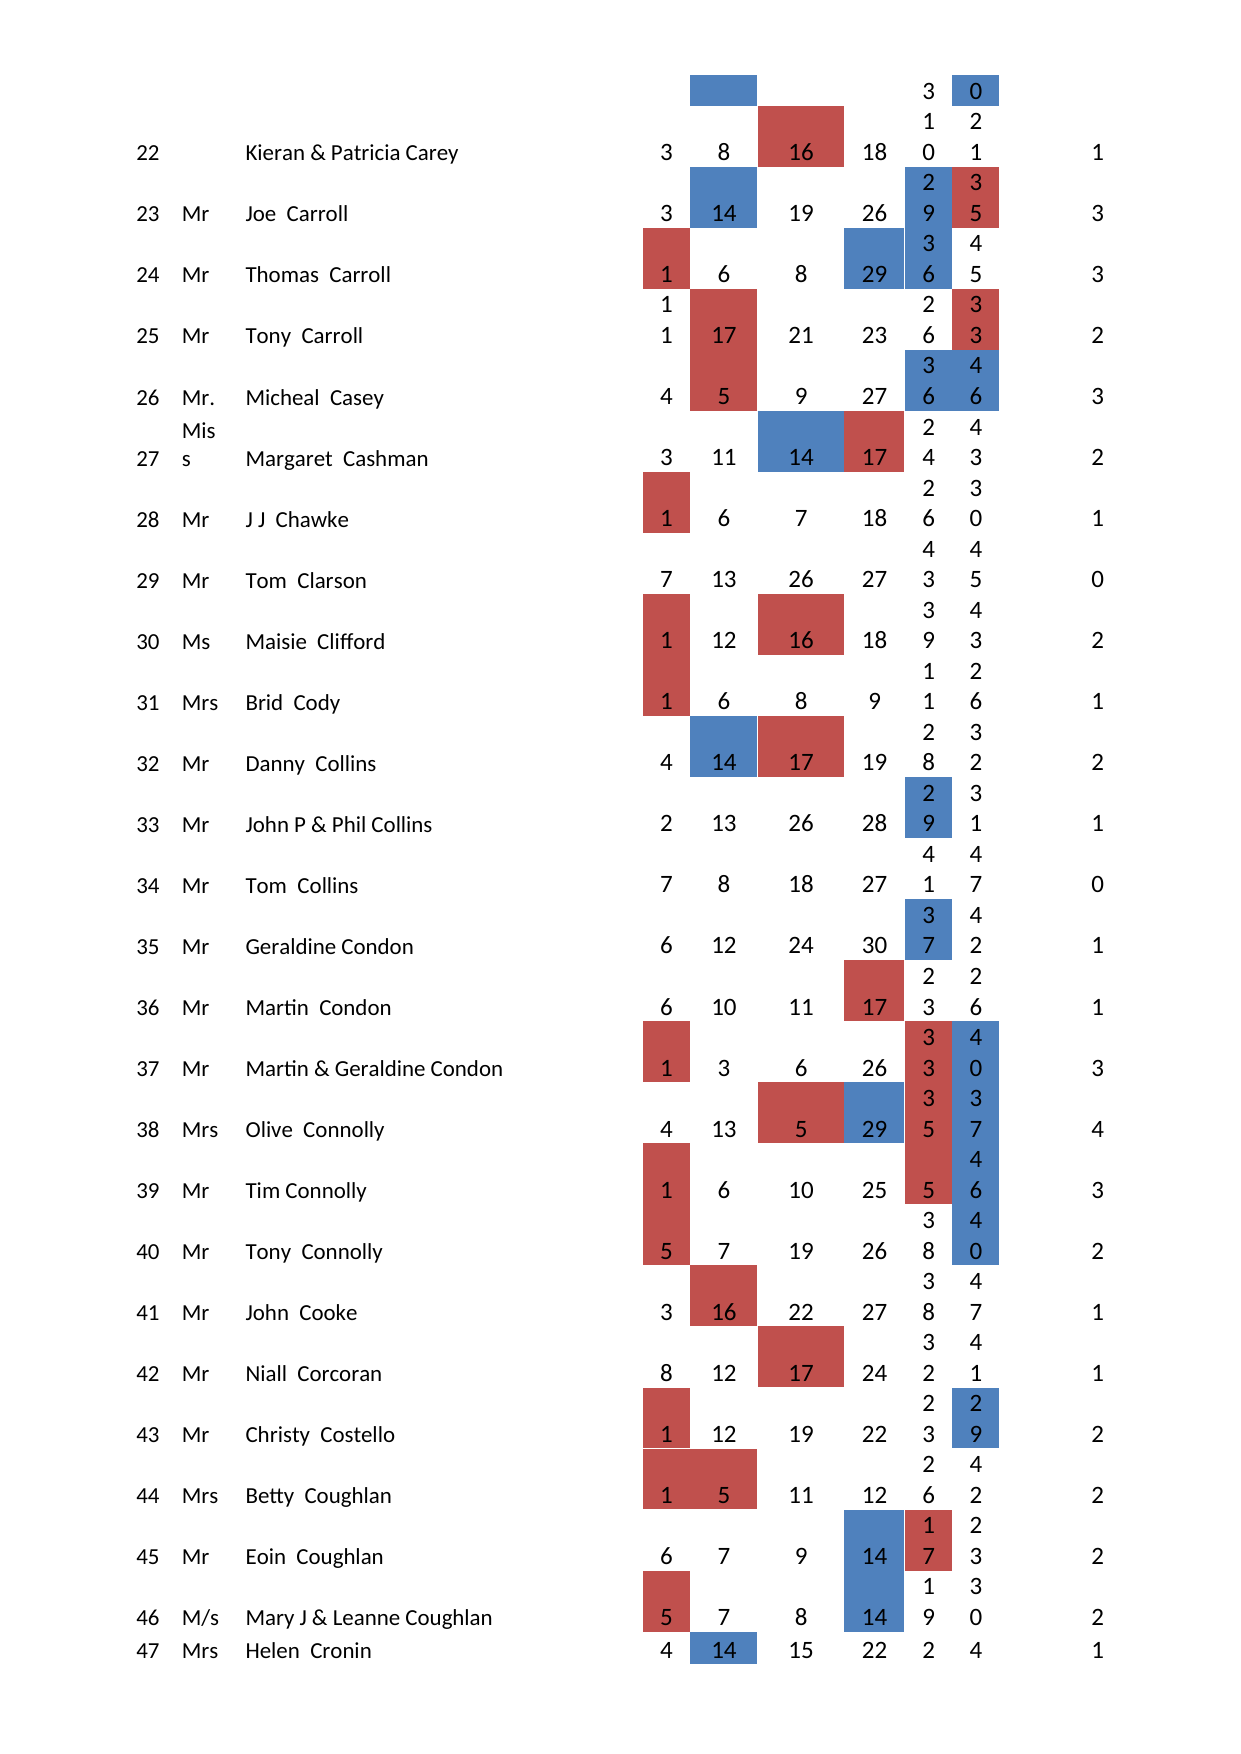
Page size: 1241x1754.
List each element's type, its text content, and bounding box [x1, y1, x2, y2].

table_cell 8 [758, 655, 844, 716]
table_cell Mr [170, 1204, 234, 1265]
table_cell [999, 1021, 1058, 1082]
table_cell Mr [170, 472, 234, 533]
table_cell [999, 75, 1058, 106]
table_cell 24 [85, 228, 170, 289]
table_cell 1 [643, 472, 690, 533]
table_cell Thomas Carroll [234, 228, 642, 289]
table_cell 18 [758, 838, 844, 899]
table_cell 3 [643, 411, 690, 472]
table_cell 33 [85, 777, 170, 838]
table_cell 7 [758, 472, 844, 533]
table_cell Tony Connolly [234, 1204, 642, 1265]
table_cell 38 [905, 1204, 952, 1265]
table_cell 7 [643, 838, 690, 899]
table_cell 16 [690, 1265, 757, 1326]
table_cell 17 [905, 1510, 952, 1571]
table_cell 7 [690, 1571, 757, 1632]
table_cell 36 [905, 228, 952, 289]
table_cell 3 [643, 167, 690, 228]
table_cell [999, 1510, 1058, 1571]
table_cell 8 [690, 838, 757, 899]
table_cell 13 [690, 533, 757, 594]
table_cell 19 [844, 716, 904, 777]
table_cell Mr [170, 1265, 234, 1326]
table_cell 26 [905, 1449, 952, 1509]
table_cell 30 [844, 899, 904, 960]
table_cell 2 [643, 777, 690, 838]
table_cell 25 [85, 289, 170, 350]
table_cell 23 [844, 289, 904, 350]
table_cell 40 [85, 1204, 170, 1265]
table_cell Tom Collins [234, 838, 642, 899]
table_cell 40 [952, 1204, 999, 1265]
table_cell 29 [905, 777, 952, 838]
table_cell 22 [85, 106, 170, 167]
table_cell 35 [905, 1082, 952, 1143]
table_cell Mrs [170, 1082, 234, 1143]
table_cell [999, 533, 1058, 594]
table_cell Maisie Clifford [234, 594, 642, 655]
table_cell 3 [1059, 228, 1137, 289]
table_cell [999, 960, 1058, 1021]
table_cell 29 [905, 167, 952, 228]
table_cell 5 [690, 350, 757, 411]
table_cell Mr [170, 1143, 234, 1204]
table_cell [999, 1571, 1058, 1632]
table_cell Tom Clarson [234, 533, 642, 594]
table_cell 28 [905, 716, 952, 777]
table_cell J J Chawke [234, 472, 642, 533]
table_cell 3 [905, 75, 952, 106]
table_cell 10 [758, 1143, 844, 1204]
table_cell 19 [905, 1571, 952, 1632]
table_cell 1 [643, 1143, 690, 1204]
table_cell 27 [844, 838, 904, 899]
table_cell 11 [905, 655, 952, 716]
table_cell 19 [758, 1388, 844, 1448]
table_cell 1 [643, 228, 690, 289]
table_cell 6 [690, 1143, 757, 1204]
table_cell 27 [844, 1265, 904, 1326]
table_cell 4 [643, 1082, 690, 1143]
table_cell 12 [844, 1449, 904, 1509]
table_cell 29 [85, 533, 170, 594]
table_cell 47 [952, 838, 999, 899]
table_cell 13 [690, 777, 757, 838]
table_cell Christy Costello [234, 1388, 642, 1448]
table_cell 41 [85, 1265, 170, 1326]
table_cell 40 [952, 1021, 999, 1082]
table_cell 29 [844, 228, 904, 289]
table_cell [999, 106, 1058, 167]
table_cell 24 [758, 899, 844, 960]
table_cell 28 [85, 472, 170, 533]
table_cell 2 [1059, 1571, 1137, 1632]
table_cell 30 [952, 472, 999, 533]
table_cell 42 [952, 1449, 999, 1509]
table_cell 33 [905, 1021, 952, 1082]
table_cell 5 [905, 1143, 952, 1204]
table_cell 43 [905, 533, 952, 594]
table_cell Betty Coughlan [234, 1449, 642, 1509]
table_cell 32 [85, 716, 170, 777]
table_cell 11 [643, 289, 690, 350]
table_cell 26 [844, 1204, 904, 1265]
table_cell 4 [952, 1632, 999, 1664]
table_cell 34 [85, 838, 170, 899]
table_cell Danny Collins [234, 716, 642, 777]
table_cell [170, 75, 234, 106]
table_cell 17 [690, 289, 757, 350]
table_cell 4 [643, 1632, 690, 1664]
table_cell John Cooke [234, 1265, 642, 1326]
table_cell 2 [1059, 1449, 1137, 1509]
table_cell 6 [643, 960, 690, 1021]
table_cell 1 [1059, 472, 1137, 533]
table_cell Brid Cody [234, 655, 642, 716]
table_cell [999, 167, 1058, 228]
table_cell Helen Cronin [234, 1632, 642, 1664]
table_cell 32 [905, 1326, 952, 1387]
table_cell 11 [758, 960, 844, 1021]
table_cell 1 [643, 1021, 690, 1082]
table_cell 9 [758, 350, 844, 411]
table_cell 46 [952, 350, 999, 411]
table_cell 0 [952, 75, 999, 106]
table_cell 2 [1059, 1388, 1137, 1448]
table_cell 26 [844, 1021, 904, 1082]
table_cell 29 [844, 1082, 904, 1143]
table_cell 12 [690, 1388, 757, 1448]
table_cell 1 [1059, 777, 1137, 838]
table_cell 22 [844, 1632, 904, 1664]
table_cell 43 [952, 594, 999, 655]
table_cell 16 [758, 106, 844, 167]
table_cell 3 [690, 1021, 757, 1082]
table_cell 1 [643, 655, 690, 716]
table_cell 4 [643, 716, 690, 777]
table_cell Mr [170, 1021, 234, 1082]
table_cell 14 [844, 1571, 904, 1632]
table_cell [999, 1388, 1058, 1448]
table_cell [85, 75, 170, 106]
table_cell 23 [905, 1388, 952, 1448]
table_cell 14 [690, 1632, 757, 1664]
table_cell 1 [1059, 1326, 1137, 1387]
table_cell 14 [690, 716, 757, 777]
table_cell 4 [643, 350, 690, 411]
table_cell Tony Carroll [234, 289, 642, 350]
table_cell 25 [844, 1143, 904, 1204]
table_cell Mr [170, 228, 234, 289]
table_cell [999, 350, 1058, 411]
table_cell 12 [690, 594, 757, 655]
table_cell 41 [905, 838, 952, 899]
table_cell Niall Corcoran [234, 1326, 642, 1387]
table_cell [999, 655, 1058, 716]
table_cell 44 [85, 1449, 170, 1509]
table_cell 1 [1059, 1265, 1137, 1326]
table_cell 14 [758, 411, 844, 472]
table_cell 10 [905, 106, 952, 167]
table_cell 11 [758, 1449, 844, 1509]
table_cell 0 [1059, 838, 1137, 899]
table_cell 23 [952, 1510, 999, 1571]
table_cell [999, 1082, 1058, 1143]
table_cell 36 [85, 960, 170, 1021]
table_cell 46 [952, 1143, 999, 1204]
table_cell 19 [758, 1204, 844, 1265]
table_cell Mr [170, 289, 234, 350]
table_cell Mrs [170, 655, 234, 716]
table_cell 12 [690, 1326, 757, 1387]
table_cell 30 [85, 594, 170, 655]
table_cell 18 [844, 472, 904, 533]
table_cell 12 [690, 899, 757, 960]
table_cell 9 [844, 655, 904, 716]
table_cell Mr [170, 899, 234, 960]
table_cell 24 [905, 411, 952, 472]
table_cell [999, 411, 1058, 472]
table_cell 33 [952, 289, 999, 350]
table_cell 11 [690, 411, 757, 472]
table_cell 27 [844, 350, 904, 411]
table_cell Mr [170, 1326, 234, 1387]
table_cell [690, 75, 757, 106]
table_cell [999, 899, 1058, 960]
table_cell 27 [85, 411, 170, 472]
table_cell 8 [758, 228, 844, 289]
table_cell [999, 594, 1058, 655]
table_cell 10 [690, 960, 757, 1021]
table_cell 32 [952, 716, 999, 777]
table_cell M/s [170, 1571, 234, 1632]
table_cell 3 [1059, 350, 1137, 411]
table_cell [1059, 75, 1137, 106]
table_cell Mr [170, 1388, 234, 1448]
table_cell 37 [85, 1021, 170, 1082]
table_cell 21 [952, 106, 999, 167]
table_cell Mrs [170, 1632, 234, 1664]
table_cell [999, 777, 1058, 838]
table_cell Mr [170, 533, 234, 594]
table_cell Mr [170, 167, 234, 228]
table_cell 39 [85, 1143, 170, 1204]
table_cell 2 [905, 1632, 952, 1664]
table_cell 2 [1059, 289, 1137, 350]
table_cell Mr [170, 1510, 234, 1571]
table_cell 18 [844, 106, 904, 167]
table_cell 26 [905, 289, 952, 350]
table_cell Tim Connolly [234, 1143, 642, 1204]
table_cell 9 [758, 1510, 844, 1571]
table_cell 26 [905, 472, 952, 533]
table_cell Olive Connolly [234, 1082, 642, 1143]
table_cell 7 [690, 1510, 757, 1571]
table_cell [999, 472, 1058, 533]
table_cell 30 [952, 1571, 999, 1632]
table_cell [999, 1632, 1058, 1664]
table_cell 47 [85, 1632, 170, 1664]
table_cell [999, 1265, 1058, 1326]
table_cell 14 [690, 167, 757, 228]
table_cell Martin & Geraldine Condon [234, 1021, 642, 1082]
table_cell 23 [85, 167, 170, 228]
table_cell Miss [170, 411, 234, 472]
table_cell 42 [952, 899, 999, 960]
table_cell 31 [952, 777, 999, 838]
table_cell Kieran & Patricia Carey [234, 106, 642, 167]
table_cell 2 [1059, 594, 1137, 655]
table_cell 15 [758, 1632, 844, 1664]
table_cell Martin Condon [234, 960, 642, 1021]
table_cell Joe Carroll [234, 167, 642, 228]
table_cell 26 [844, 167, 904, 228]
table_cell 2 [1059, 411, 1137, 472]
table_cell 3 [1059, 1143, 1137, 1204]
table_cell 13 [690, 1082, 757, 1143]
table_cell 3 [643, 1265, 690, 1326]
table_cell [999, 1204, 1058, 1265]
table_cell 37 [905, 899, 952, 960]
table_cell 43 [85, 1388, 170, 1448]
table_cell 35 [952, 167, 999, 228]
table_cell 6 [690, 228, 757, 289]
table_cell 1 [1059, 655, 1137, 716]
table_cell 0 [1059, 533, 1137, 594]
table_cell 17 [758, 716, 844, 777]
table_cell John P & Phil Collins [234, 777, 642, 838]
table_cell 42 [85, 1326, 170, 1387]
table_cell 45 [85, 1510, 170, 1571]
table_cell Mr [170, 960, 234, 1021]
table_cell 3 [643, 106, 690, 167]
table_cell [999, 1449, 1058, 1509]
table_cell Mr [170, 716, 234, 777]
table_cell 39 [905, 594, 952, 655]
table_cell Mrs [170, 1449, 234, 1509]
table_cell 26 [758, 777, 844, 838]
table_cell 46 [85, 1571, 170, 1632]
table_cell 14 [844, 1510, 904, 1571]
table_cell Micheal Casey [234, 350, 642, 411]
table_cell 1 [1059, 106, 1137, 167]
table_cell 19 [758, 167, 844, 228]
table_cell 24 [844, 1326, 904, 1387]
table_cell 5 [690, 1449, 757, 1509]
table_cell [844, 75, 904, 106]
table_cell Eoin Coughlan [234, 1510, 642, 1571]
table_cell 27 [844, 533, 904, 594]
table_cell 38 [85, 1082, 170, 1143]
table_cell [999, 716, 1058, 777]
table_cell [234, 75, 642, 106]
table_cell 1 [1059, 960, 1137, 1021]
table_cell 35 [85, 899, 170, 960]
table_cell 17 [844, 411, 904, 472]
table_cell [999, 838, 1058, 899]
table_cell 1 [643, 1449, 690, 1509]
table_cell 21 [758, 289, 844, 350]
table_cell 26 [85, 350, 170, 411]
table_cell [643, 75, 690, 106]
table_cell 6 [643, 1510, 690, 1571]
table_cell Geraldine Condon [234, 899, 642, 960]
table_cell 26 [952, 655, 999, 716]
table_cell 26 [758, 533, 844, 594]
table_cell Mary J & Leanne Coughlan [234, 1571, 642, 1632]
table_cell 1 [1059, 899, 1137, 960]
table_cell 1 [643, 594, 690, 655]
table_cell 2 [1059, 1510, 1137, 1571]
table_cell [999, 289, 1058, 350]
table_cell [170, 106, 234, 167]
table_cell 6 [643, 899, 690, 960]
table_cell 3 [1059, 167, 1137, 228]
table_cell 36 [905, 350, 952, 411]
table_cell 8 [643, 1326, 690, 1387]
table_cell 31 [85, 655, 170, 716]
table_cell 17 [758, 1326, 844, 1387]
table_cell 38 [905, 1265, 952, 1326]
table_cell Mr. [170, 350, 234, 411]
table_cell 2 [1059, 1204, 1137, 1265]
table_cell Mr [170, 838, 234, 899]
table_cell 3 [1059, 1021, 1137, 1082]
table_cell 41 [952, 1326, 999, 1387]
table_cell [999, 1143, 1058, 1204]
table_cell Margaret Cashman [234, 411, 642, 472]
table_cell 22 [758, 1265, 844, 1326]
table_cell 22 [844, 1388, 904, 1448]
table_cell 5 [758, 1082, 844, 1143]
table_cell 2 [1059, 716, 1137, 777]
table_cell [999, 1326, 1058, 1387]
table_cell 4 [1059, 1082, 1137, 1143]
table_cell 1 [1059, 1632, 1137, 1664]
table_cell 6 [690, 655, 757, 716]
table_cell 43 [952, 411, 999, 472]
table_cell 7 [643, 533, 690, 594]
table_cell 47 [952, 1265, 999, 1326]
table_cell Ms [170, 594, 234, 655]
table_cell [999, 228, 1058, 289]
table_cell 5 [643, 1204, 690, 1265]
table_cell 7 [690, 1204, 757, 1265]
table_cell 37 [952, 1082, 999, 1143]
table_cell 45 [952, 533, 999, 594]
table_cell 17 [844, 960, 904, 1021]
table_cell 1 [643, 1388, 690, 1448]
table_cell 23 [905, 960, 952, 1021]
table_cell [758, 75, 844, 106]
table_cell 5 [643, 1571, 690, 1632]
table_cell 45 [952, 228, 999, 289]
table_cell 26 [952, 960, 999, 1021]
table_cell 29 [952, 1388, 999, 1448]
table_cell 6 [758, 1021, 844, 1082]
table_cell 6 [690, 472, 757, 533]
table_cell 18 [844, 594, 904, 655]
table_cell 28 [844, 777, 904, 838]
table_cell 8 [690, 106, 757, 167]
table_cell 8 [758, 1571, 844, 1632]
table_cell 16 [758, 594, 844, 655]
table_cell Mr [170, 777, 234, 838]
